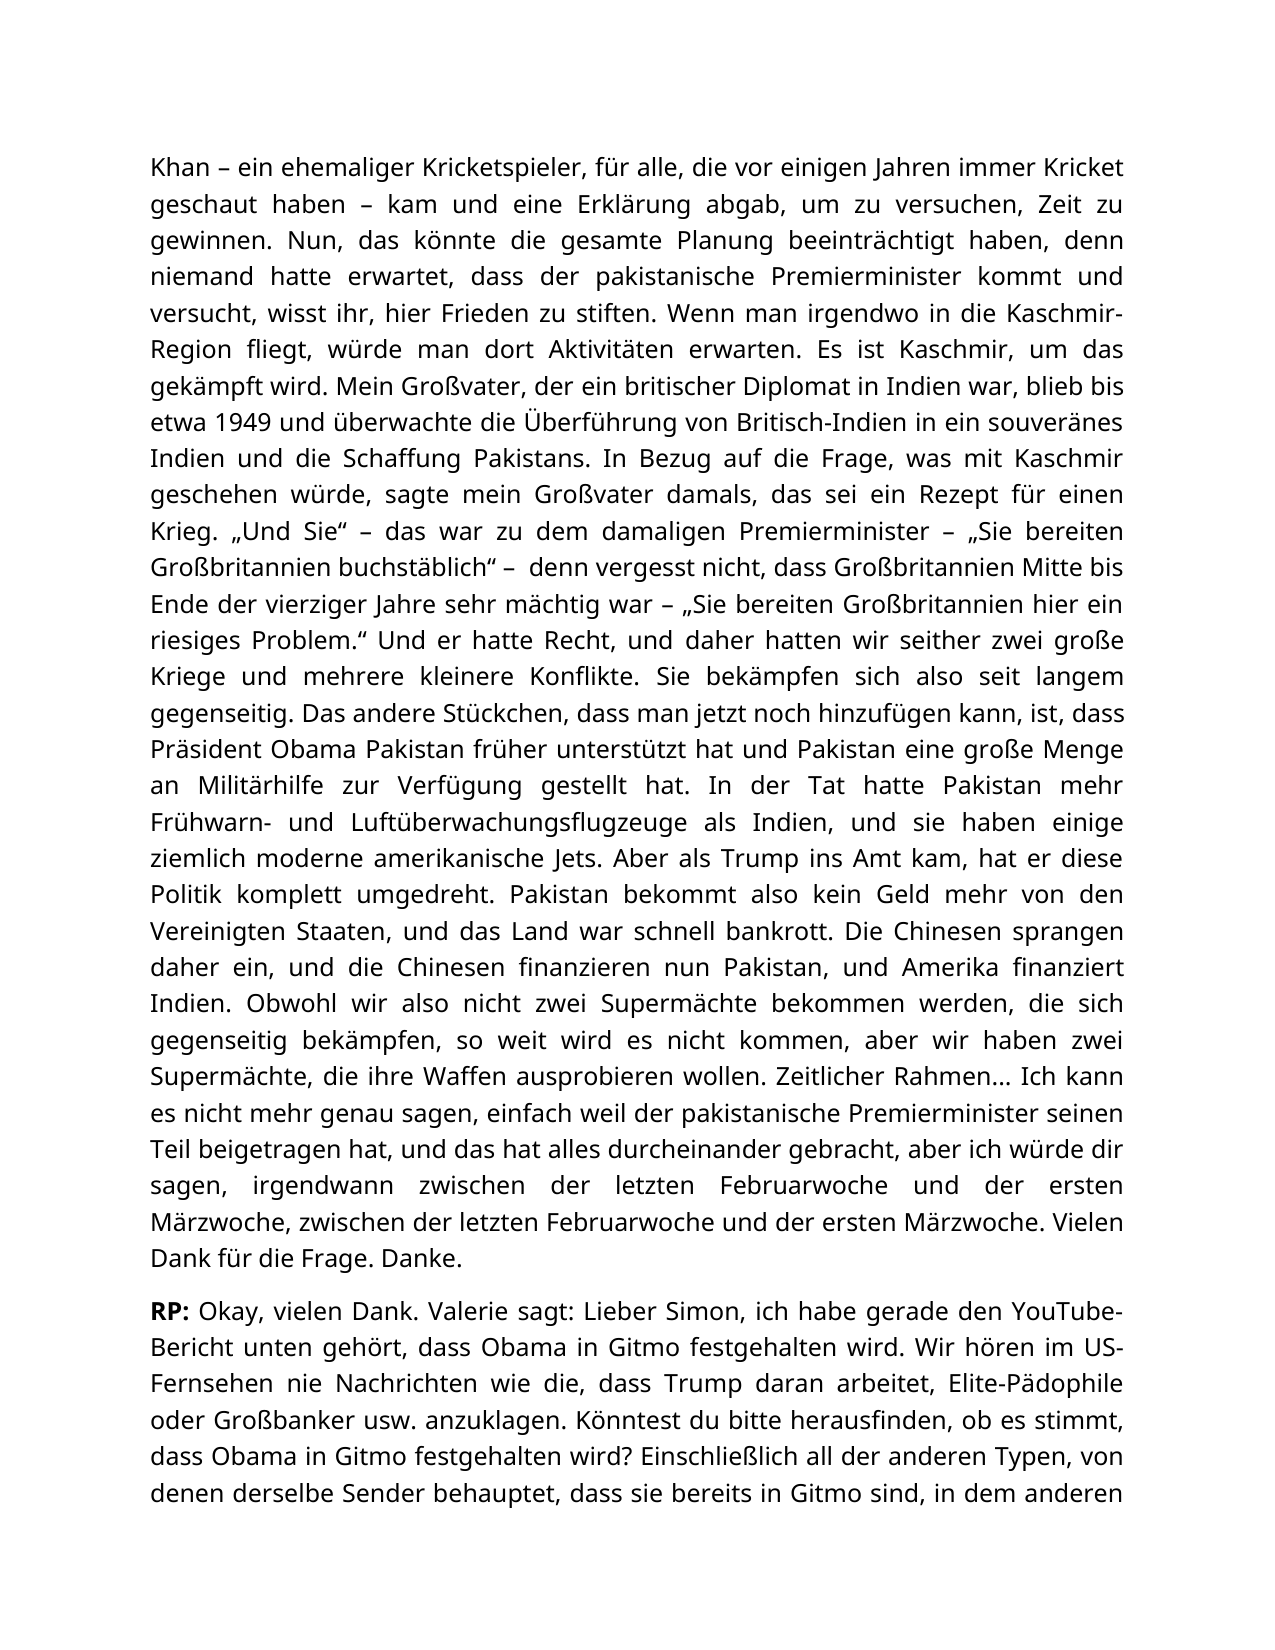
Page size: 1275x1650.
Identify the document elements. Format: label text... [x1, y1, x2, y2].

text RP: Okay, vielen Dank. Valerie sagt: Lieber Simon, ich habe gerade den YouTube-Bericht unten gehört, dass Obama in Gitmo festgehalten wird. Wir hören im US-Fernsehen nie Nachrichten wie die, dass Trump daran arbeitet, Elite-Pädophile oder Großbanker usw. anzuklagen. Könntest du bitte herausfinden, ob es stimmt, dass Obama in Gitmo festgehalten wird? Einschließlich all der anderen Typen, von denen derselbe Sender behauptet, dass sie bereits in Gitmo sind, in dem anderen [150, 1293, 1125, 1509]
text Khan – ein ehemaliger Kricketspieler, für alle, die vor einigen Jahren immer Kricket geschaut haben – kam und eine Erklärung abgab, um zu versuchen, Zeit zu gewinnen. Nun, das könnte die gesamte Planung beeinträchtigt haben, denn niemand hatte erwartet, dass der pakistanische Premierminister kommt und versucht, wisst ihr, hier Frieden zu stiften. Wenn man irgendwo in die Kaschmir-Region fliegt, würde man dort Aktivitäten erwarten. Es ist Kaschmir, um das gekämpft wird. Mein Großvater, der ein britischer Diplomat in Indien war, blieb bis etwa 1949 und überwachte die Überführung von Britisch-Indien in ein souveränes Indien und die Schaffung Pakistans. In Bezug auf die Frage, was mit Kaschmir geschehen würde, sagte mein Großvater damals, das sei ein Rezept für einen Krieg. „Und Sie“ – das war zu dem damaligen Premierminister – „Sie bereiten Großbritannien buchstäblich“ – denn vergesst nicht, dass Großbritannien Mitte bis Ende der vierziger Jahre sehr mächtig war – „Sie bereiten Großbritannien hier ein riesiges Problem.“ Und er hatte Recht, und daher hatten wir seither zwei große Kriege und mehrere kleinere Konflikte. Sie bekämpfen sich also seit langem gegenseitig. Das andere Stückchen, dass man jetzt noch hinzufügen kann, ist, dass Präsident Obama Pakistan früher unterstützt hat und Pakistan eine große Menge an Militärhilfe zur Verfügung gestellt hat. In der Tat hatte Pakistan mehr Frühwarn- und Luftüberwachungsflugzeuge als Indien, und sie haben einige ziemlich moderne amerikanische Jets. Aber als Trump ins Amt kam, hat er diese Politik komplett umgedreht. Pakistan bekommt also kein Geld mehr von den Vereinigten Staaten, und das Land war schnell bankrott. Die Chinesen sprangen daher ein, und die Chinesen finanzieren nun Pakistan, und Amerika finanziert Indien. Obwohl wir also nicht zwei Supermächte bekommen werden, die sich gegenseitig bekämpfen, so weit wird es nicht kommen, aber wir haben zwei Supermächte, die ihre Waffen ausprobieren wollen. Zeitlicher Rahmen... Ich kann es nicht mehr genau sagen, einfach weil der pakistanische Premierminister seinen Teil beigetragen hat, und das hat alles durcheinander gebracht, aber ich würde dir sagen, irgendwann zwischen der letzten Februarwoche und der ersten Märzwoche, zwischen der letzten Februarwoche und der ersten Märzwoche. Vielen Dank für die Frage. Danke. [150, 150, 1125, 1275]
